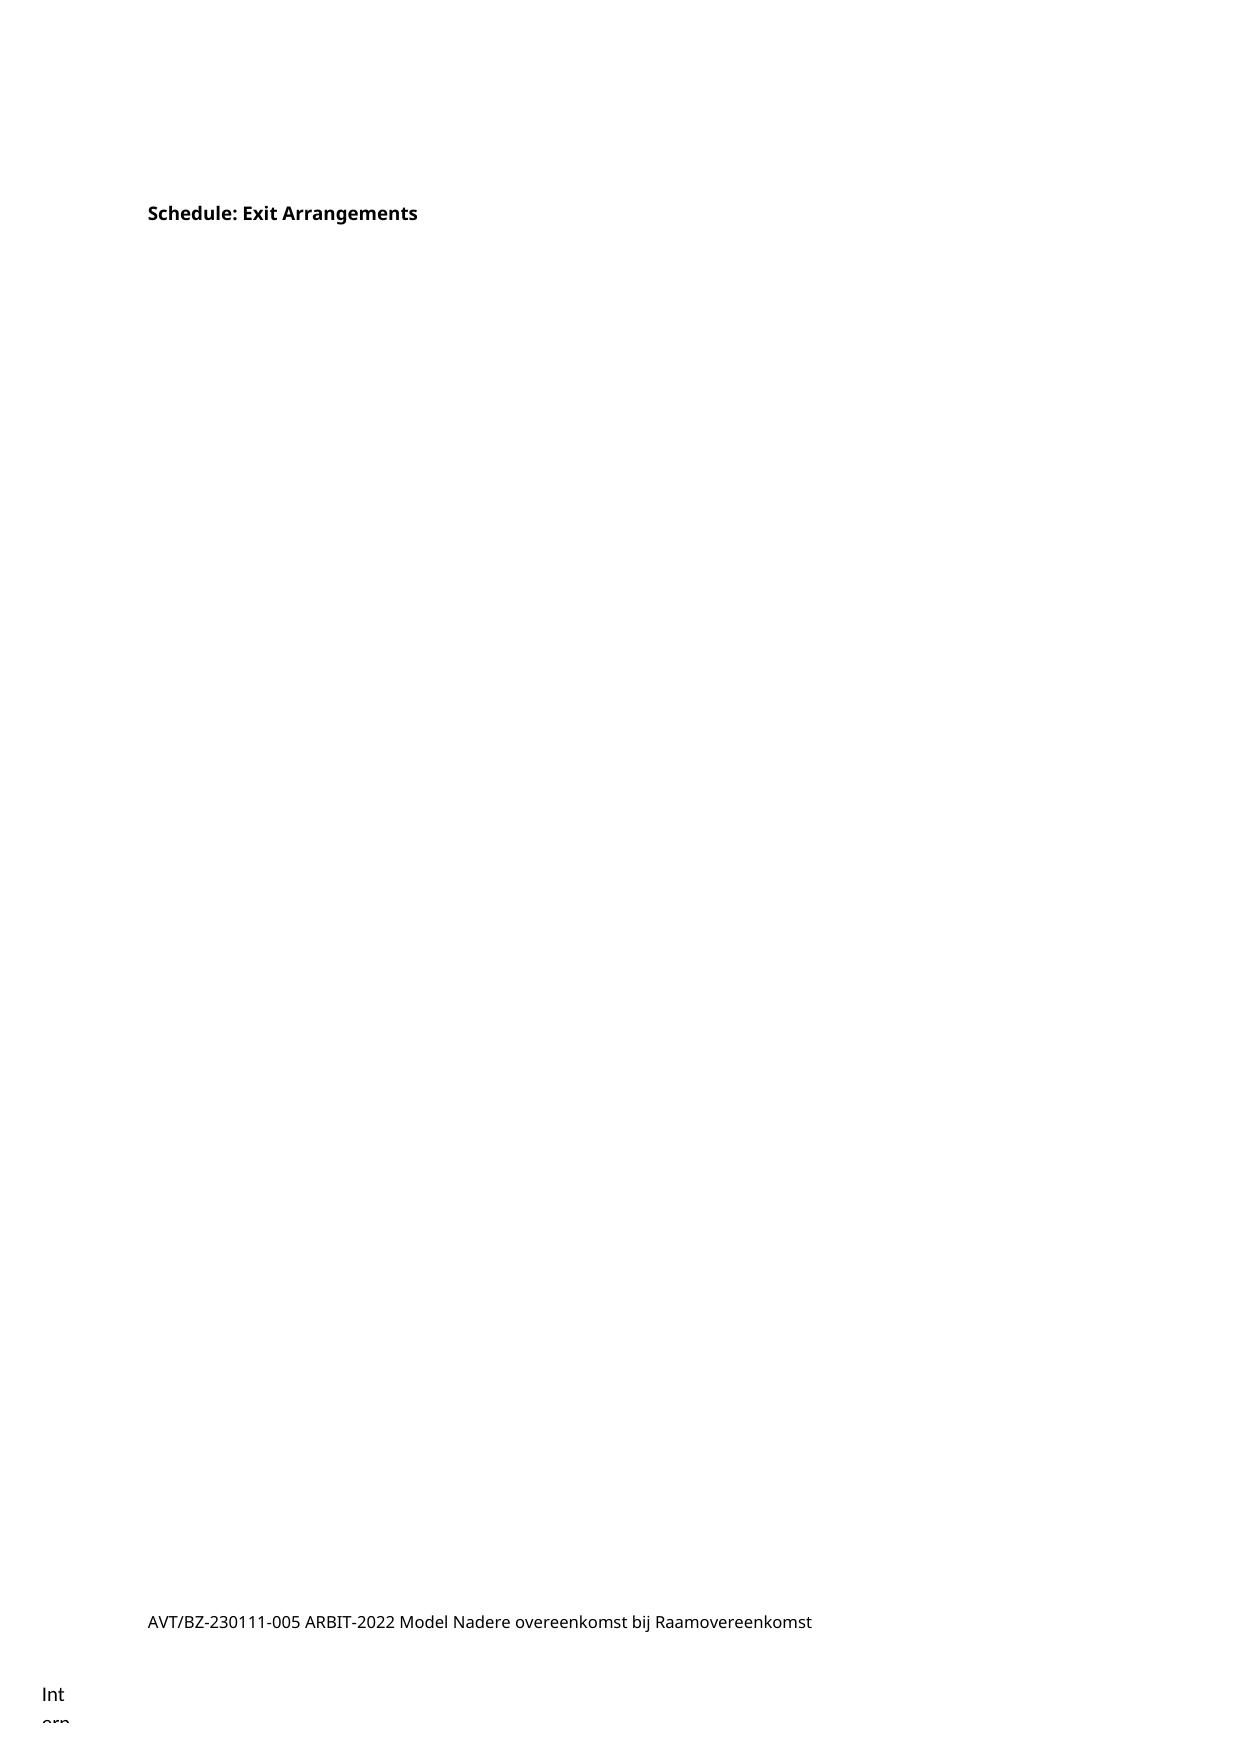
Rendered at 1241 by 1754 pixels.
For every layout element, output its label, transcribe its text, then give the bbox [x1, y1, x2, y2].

subtitle Schedule: Exit Arrangements [148, 201, 1093, 226]
